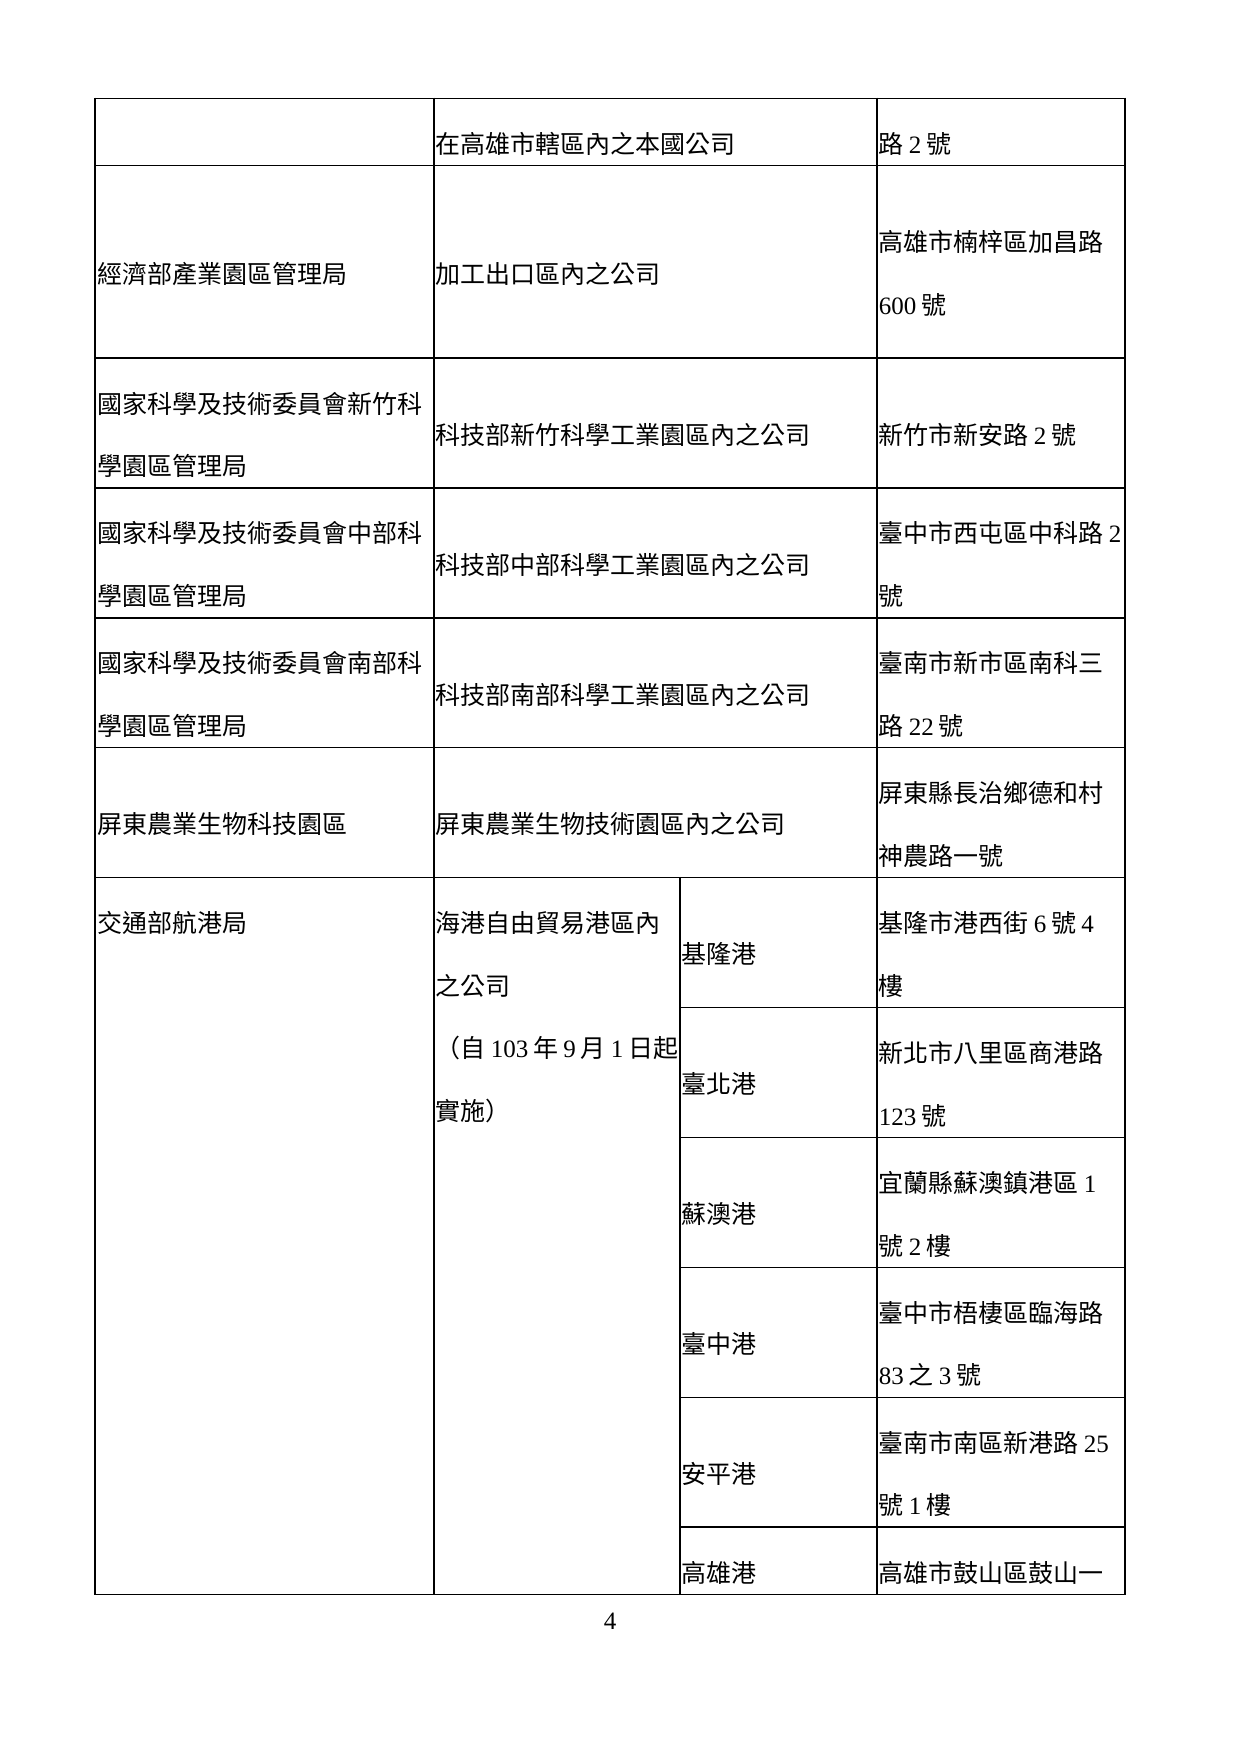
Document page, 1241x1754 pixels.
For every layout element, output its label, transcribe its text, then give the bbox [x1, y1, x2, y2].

table_cell 加工出口區內之公司 [435, 166, 876, 357]
table_cell 科技部新竹科學工業園區內之公司 [435, 359, 876, 487]
table_cell 宜蘭縣蘇澳鎮港區1號2樓 [878, 1138, 1124, 1266]
table_cell 高雄港 [681, 1528, 876, 1594]
table_cell 高雄市楠梓區加昌路600號 [878, 166, 1124, 357]
table_cell 國家科學及技術委員會新竹科學園區管理局 [96, 359, 433, 487]
table_cell 科技部中部科學工業園區內之公司 [435, 489, 876, 617]
table_cell 在高雄市轄區內之本國公司 [435, 99, 876, 165]
table_cell 蘇澳港 [681, 1138, 876, 1266]
table_cell 路2號 [878, 99, 1124, 165]
table_cell 新北市八里區商港路123號 [878, 1008, 1124, 1137]
table_cell 臺中市西屯區中科路2號 [878, 489, 1124, 617]
table_cell 新竹市新安路2號 [878, 359, 1124, 487]
table_cell 基隆市港西街6號4樓 [878, 878, 1124, 1007]
table_cell 臺南市南區新港路25號1樓 [878, 1398, 1124, 1526]
table_cell 海港自由貿易港區內之公司 （自103年9月1日起實施） [435, 878, 679, 1594]
table_cell 基隆港 [681, 878, 876, 1007]
table_cell 臺南市新市區南科三路22號 [878, 619, 1124, 747]
table_cell 屏東農業生物技術園區內之公司 [435, 748, 876, 877]
table_cell 臺中市梧棲區臨海路83之3號 [878, 1268, 1124, 1396]
table_cell 屏東農業生物科技園區 [96, 748, 433, 877]
table_cell 國家科學及技術委員會中部科學園區管理局 [96, 489, 433, 617]
table_cell 臺北港 [681, 1008, 876, 1137]
table_cell 高雄市鼓山區鼓山一 [878, 1528, 1124, 1594]
table_cell 經濟部產業園區管理局 [96, 166, 433, 357]
table_cell [96, 99, 433, 165]
table_cell 交通部航港局 [96, 878, 433, 1594]
table_cell 科技部南部科學工業園區內之公司 [435, 619, 876, 747]
table_cell 臺中港 [681, 1268, 876, 1396]
table_cell 國家科學及技術委員會南部科學園區管理局 [96, 619, 433, 747]
table_cell 安平港 [681, 1398, 876, 1526]
table_cell 屏東縣長治鄉德和村神農路一號 [878, 748, 1124, 877]
